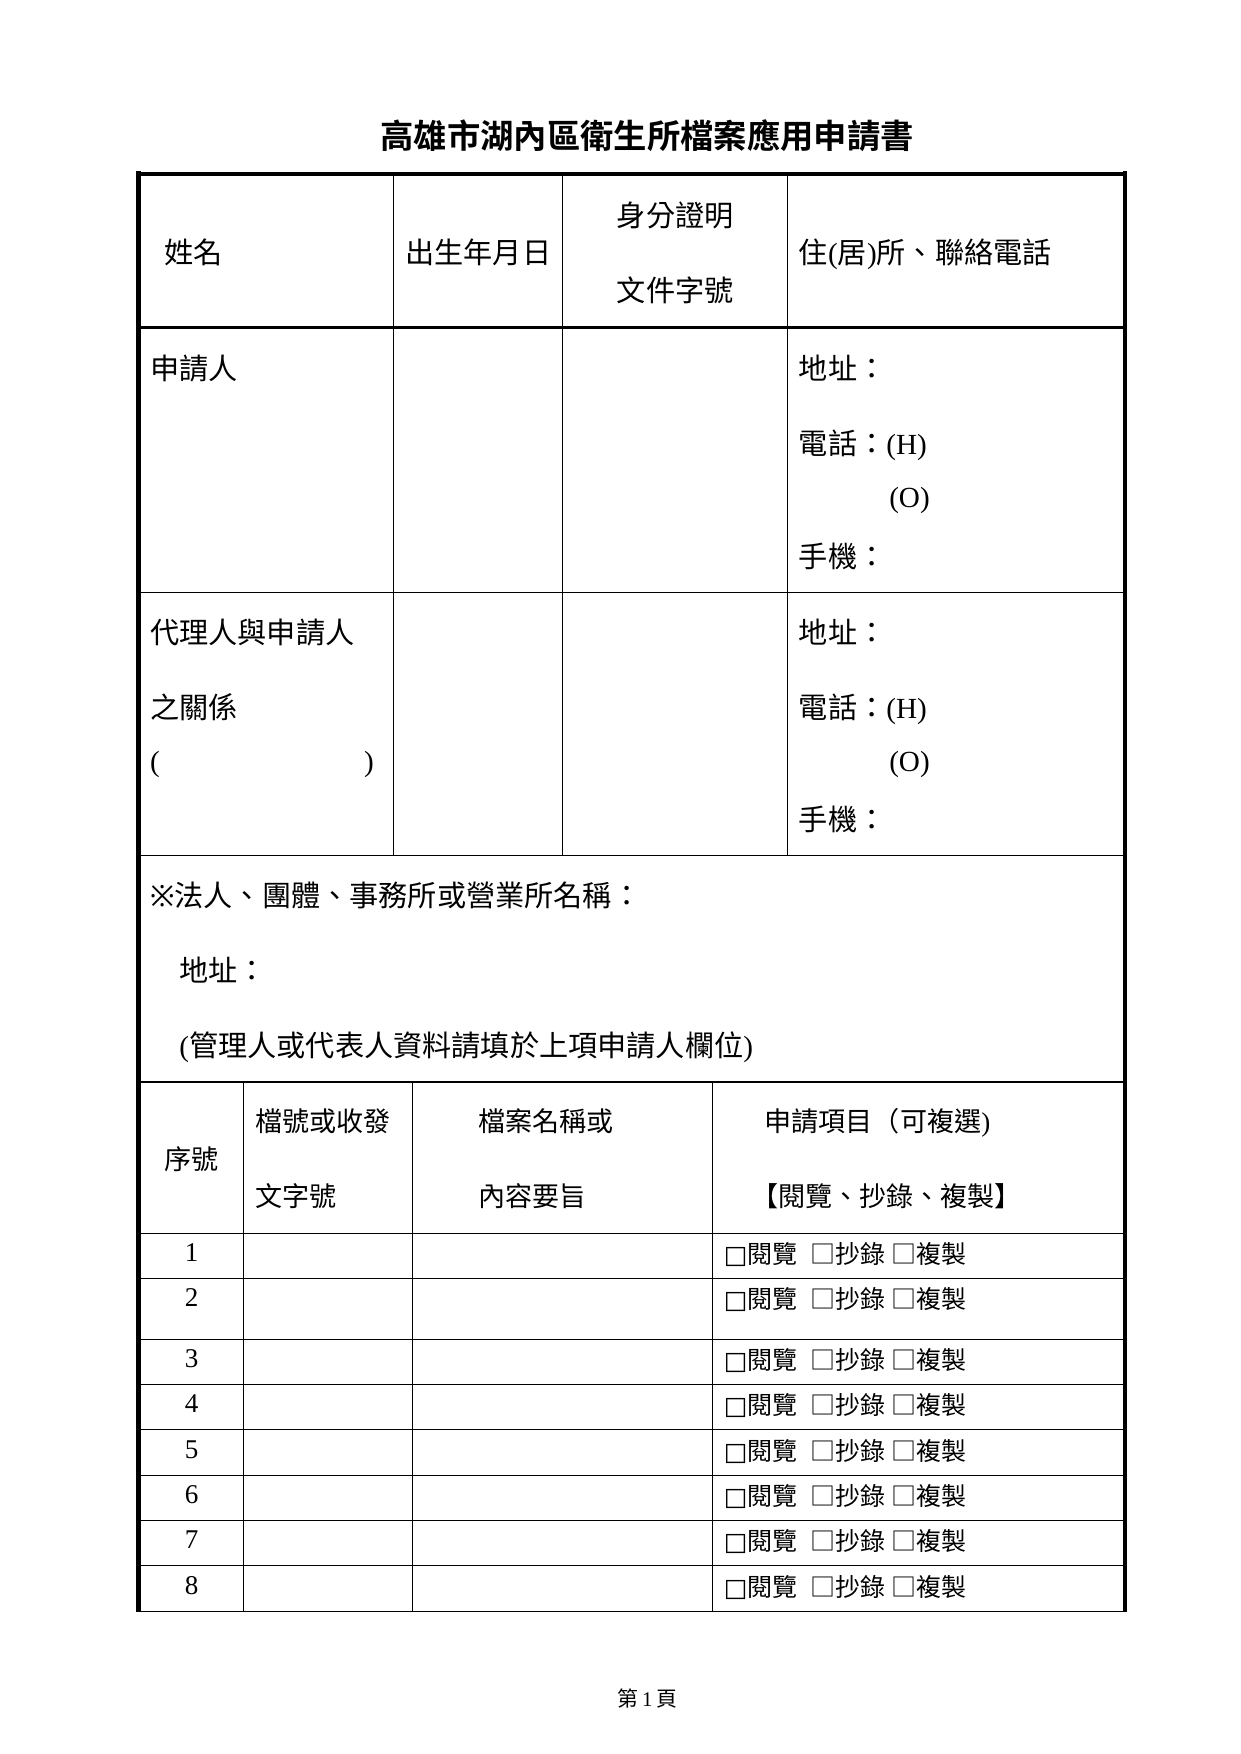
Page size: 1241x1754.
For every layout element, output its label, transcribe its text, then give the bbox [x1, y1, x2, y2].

table_cell [563, 329, 787, 592]
table_cell 5 [141, 1430, 243, 1475]
table_cell □閱覽 □抄錄 □複製 [713, 1279, 1123, 1339]
table_cell [244, 1430, 412, 1475]
table_cell [413, 1521, 712, 1565]
table_cell 7 [141, 1521, 243, 1565]
table_cell □閱覽 □抄錄 □複製 [713, 1234, 1123, 1278]
table_cell □閱覽 □抄錄 □複製 [713, 1476, 1123, 1520]
table_cell ※法人、團體、事務所或營業所名稱： 地址： (管理人或代表人資料請填於上項申請人欄位) [141, 856, 1123, 1081]
table_header 出生年月日 [394, 176, 562, 326]
table_cell [394, 593, 562, 855]
table_cell 申請人 [141, 329, 393, 592]
text 高雄市湖內區衛生所檔案應用申請書 [150, 96, 1144, 171]
table_cell [413, 1279, 712, 1339]
table_cell 3 [141, 1340, 243, 1384]
table_cell 2 [141, 1279, 243, 1339]
table_cell [244, 1521, 412, 1565]
table_cell [244, 1385, 412, 1429]
table_cell [413, 1340, 712, 1384]
table_cell 地址： 電話：(H) (O) 手機： [788, 593, 1123, 855]
table_cell 申請項目（可複選) 【閱覽、抄錄、複製】 [713, 1083, 1123, 1232]
table_cell [563, 593, 787, 855]
table_cell [244, 1476, 412, 1520]
table_header 姓名 [141, 176, 393, 326]
table_cell □閱覽 □抄錄 □複製 [713, 1521, 1123, 1565]
table_header 身分證明 文件字號 [563, 176, 787, 326]
table_cell [244, 1566, 412, 1611]
table_cell [413, 1566, 712, 1611]
table_cell [413, 1234, 712, 1278]
table_cell [413, 1430, 712, 1475]
table_cell 地址： 電話：(H) (O) 手機： [788, 329, 1123, 592]
table_cell □閱覽 □抄錄 □複製 [713, 1566, 1123, 1611]
table_cell 6 [141, 1476, 243, 1520]
table_cell [413, 1476, 712, 1520]
table_header 住(居)所、聯絡電話 [788, 176, 1123, 326]
table_cell [244, 1279, 412, 1339]
table_cell □閱覽 □抄錄 □複製 [713, 1430, 1123, 1475]
table_cell 序號 [141, 1083, 243, 1232]
table_cell 1 [141, 1234, 243, 1278]
table_cell □閱覽 □抄錄 □複製 [713, 1385, 1123, 1429]
table_cell [394, 329, 562, 592]
table_cell 4 [141, 1385, 243, 1429]
table_cell □閱覽 □抄錄 □複製 [713, 1340, 1123, 1384]
table_cell 檔案名稱或 內容要旨 [413, 1083, 712, 1232]
table_cell [244, 1340, 412, 1384]
table_cell [413, 1385, 712, 1429]
table_cell 檔號或收發文字號 [244, 1083, 412, 1232]
table_cell 代理人與申請人之關係 ( ) [141, 593, 393, 855]
table_cell 8 [141, 1566, 243, 1611]
table_cell [244, 1234, 412, 1278]
